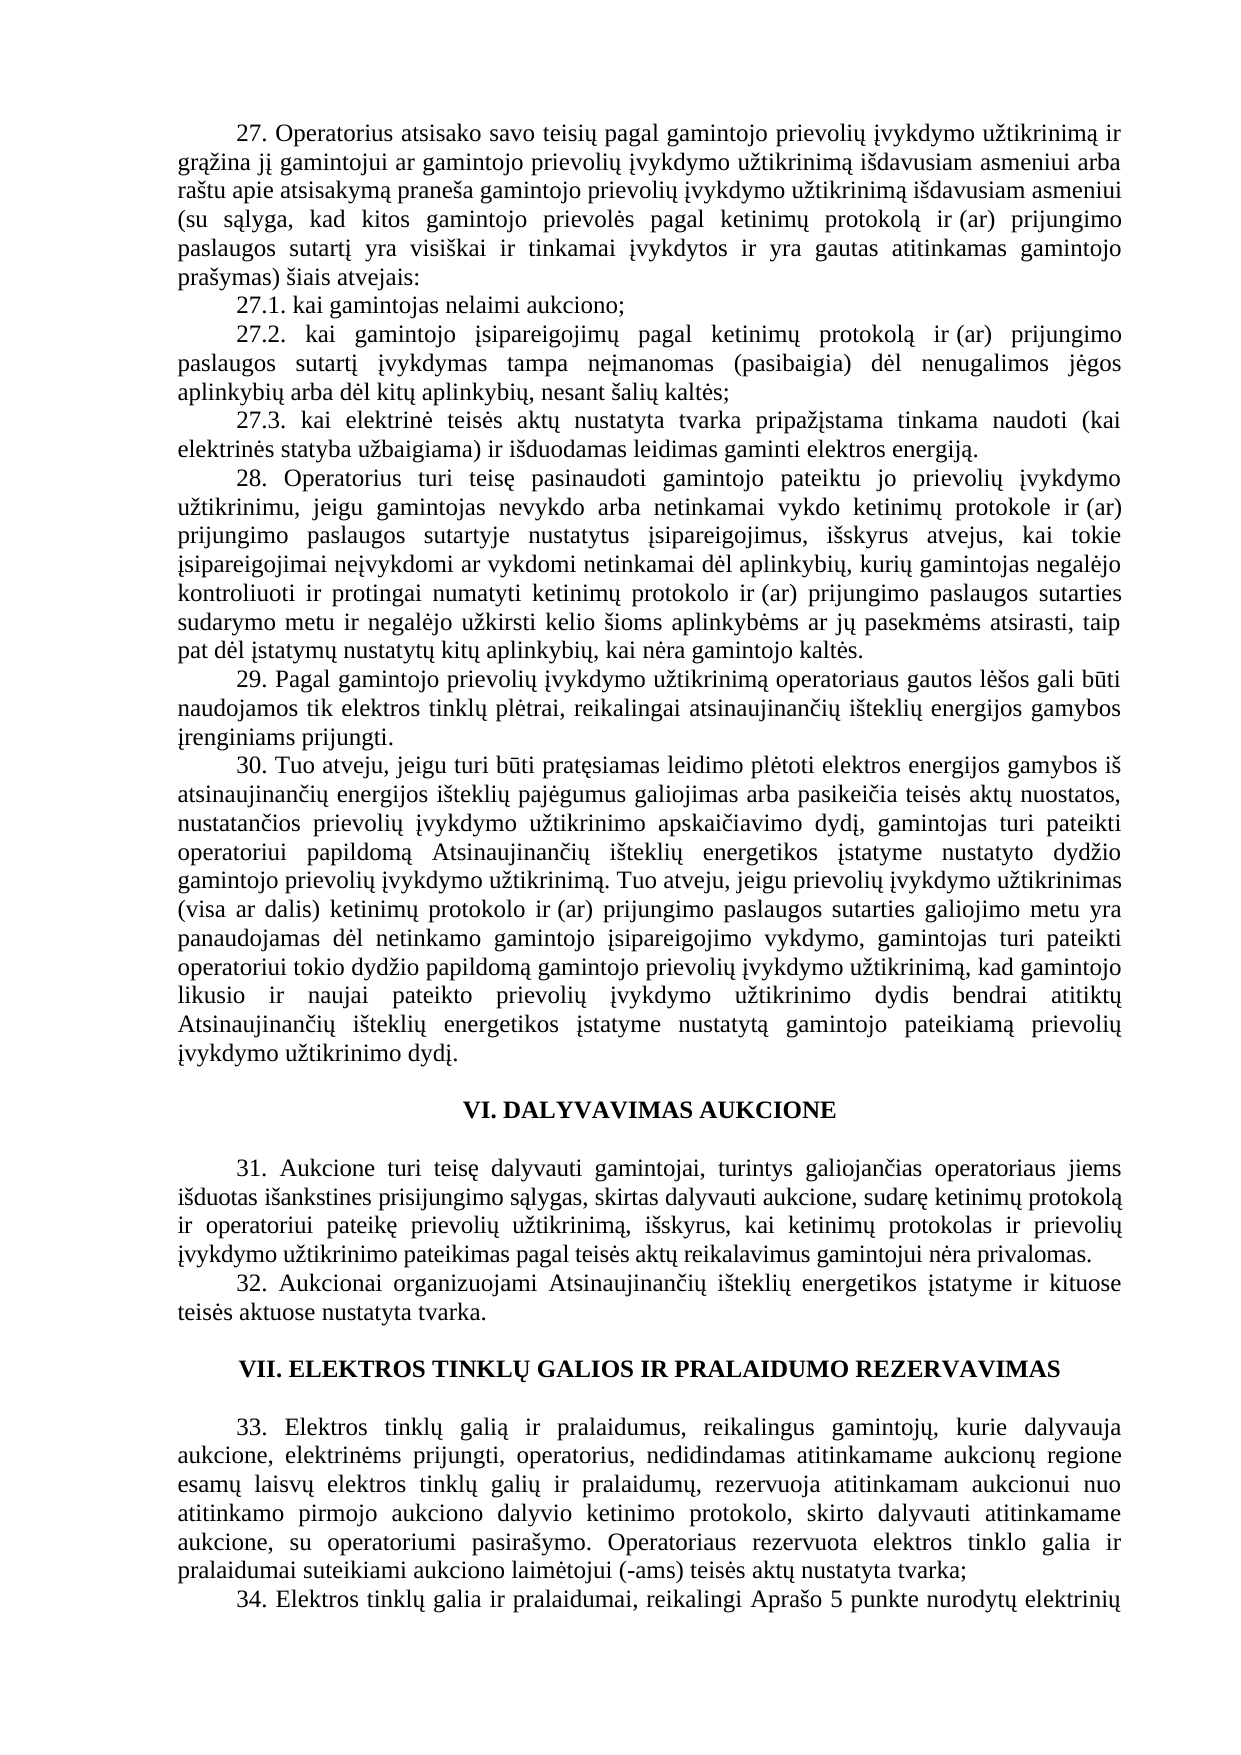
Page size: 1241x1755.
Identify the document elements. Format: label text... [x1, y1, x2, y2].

text 28. Operatorius turi teisę pasinaudoti gamintojo pateiktu jo prievolių įvykdymo užtikrinimu, jeigu gamintojas nevykdo arba netinkamai vykdo ketinimų protokole ir (ar) prijungimo paslaugos sutartyje nustatytus įsipareigojimus, išskyrus atvejus, kai tokie įsipareigojimai neįvykdomi ar vykdomi netinkamai dėl aplinkybių, kurių gamintojas negalėjo kontroliuoti ir protingai numatyti ketinimų protokolo ir (ar) prijungimo paslaugos sutarties sudarymo metu ir negalėjo užkirsti kelio šioms aplinkybėms ar jų pasekmėms atsirasti, taip pat dėl įstatymų nustatytų kitų aplinkybių, kai nėra gamintojo kaltės. [177, 463, 1122, 664]
text VI. DALYVAVIMAS AUKCIONE [177, 1096, 1122, 1124]
text 27. Operatorius atsisako savo teisių pagal gamintojo prievolių įvykdymo užtikrinimą ir grąžina jį gamintojui ar gamintojo prievolių įvykdymo užtikrinimą išdavusiam asmeniui arba raštu apie atsisakymą praneša gamintojo prievolių įvykdymo užtikrinimą išdavusiam asmeniui (su sąlyga, kad kitos gamintojo prievolės pagal ketinimų protokolą ir (ar) prijungimo paslaugos sutartį yra visiškai ir tinkamai įvykdytos ir yra gautas atitinkamas gamintojo prašymas) šiais atvejais: [177, 118, 1122, 291]
text 29. Pagal gamintojo prievolių įvykdymo užtikrinimą operatoriaus gautos lėšos gali būti naudojamos tik elektros tinklų plėtrai, reikalingai atsinaujinančių išteklių energijos gamybos įrenginiams prijungti. [177, 664, 1122, 751]
text 33. Elektros tinklų galią ir pralaidumus, reikalingus gamintojų, kurie dalyvauja aukcione, elektrinėms prijungti, operatorius, nedidindamas atitinkamame aukcionų regione esamų laisvų elektros tinklų galių ir pralaidumų, rezervuoja atitinkamam aukcionui nuo atitinkamo pirmojo aukciono dalyvio ketinimo protokolo, skirto dalyvauti atitinkamame aukcione, su operatoriumi pasirašymo. Operatoriaus rezervuota elektros tinklo galia ir pralaidumai suteikiami aukciono laimėtojui (-ams) teisės aktų nustatyta tvarka; [177, 1412, 1122, 1584]
text 30. Tuo atveju, jeigu turi būti pratęsiamas leidimo plėtoti elektros energijos gamybos iš atsinaujinančių energijos išteklių pajėgumus galiojimas arba pasikeičia teisės aktų nuostatos, nustatančios prievolių įvykdymo užtikrinimo apskaičiavimo dydį, gamintojas turi pateikti operatoriui papildomą Atsinaujinančių išteklių energetikos įstatyme nustatyto dydžio gamintojo prievolių įvykdymo užtikrinimą. Tuo atveju, jeigu prievolių įvykdymo užtikrinimas (visa ar dalis) ketinimų protokolo ir (ar) prijungimo paslaugos sutarties galiojimo metu yra panaudojamas dėl netinkamo gamintojo įsipareigojimo vykdymo, gamintojas turi pateikti operatoriui tokio dydžio papildomą gamintojo prievolių įvykdymo užtikrinimą, kad gamintojo likusio ir naujai pateikto prievolių įvykdymo užtikrinimo dydis bendrai atitiktų Atsinaujinančių išteklių energetikos įstatyme nustatytą gamintojo pateikiamą prievolių įvykdymo užtikrinimo dydį. [177, 751, 1122, 1067]
text 32. Aukcionai organizuojami Atsinaujinančių išteklių energetikos įstatyme ir kituose teisės aktuose nustatyta tvarka. [177, 1268, 1122, 1326]
text 27.1. kai gamintojas nelaimi aukciono; [177, 291, 1122, 319]
text VII. ELEKTROS TINKLŲ GALIOS IR PRALAIDUMO REZERVAVIMAS [177, 1354, 1122, 1383]
text 31. Aukcione turi teisę dalyvauti gamintojai, turintys galiojančias operatoriaus jiems išduotas išankstines prisijungimo sąlygas, skirtas dalyvauti aukcione, sudarę ketinimų protokolą ir operatoriui pateikę prievolių užtikrinimą, išskyrus, kai ketinimų protokolas ir prievolių įvykdymo užtikrinimo pateikimas pagal teisės aktų reikalavimus gamintojui nėra privalomas. [177, 1153, 1122, 1268]
text 27.3. kai elektrinė teisės aktų nustatyta tvarka pripažįstama tinkama naudoti (kai elektrinės statyba užbaigiama) ir išduodamas leidimas gaminti elektros energiją. [177, 406, 1122, 463]
text 34. Elektros tinklų galia ir pralaidumai, reikalingi Aprašo 5 punkte nurodytų elektrinių [177, 1584, 1122, 1613]
text 27.2. kai gamintojo įsipareigojimų pagal ketinimų protokolą ir (ar) prijungimo paslaugos sutartį įvykdymas tampa neįmanomas (pasibaigia) dėl nenugalimos jėgos aplinkybių arba dėl kitų aplinkybių, nesant šalių kaltės; [177, 319, 1122, 406]
